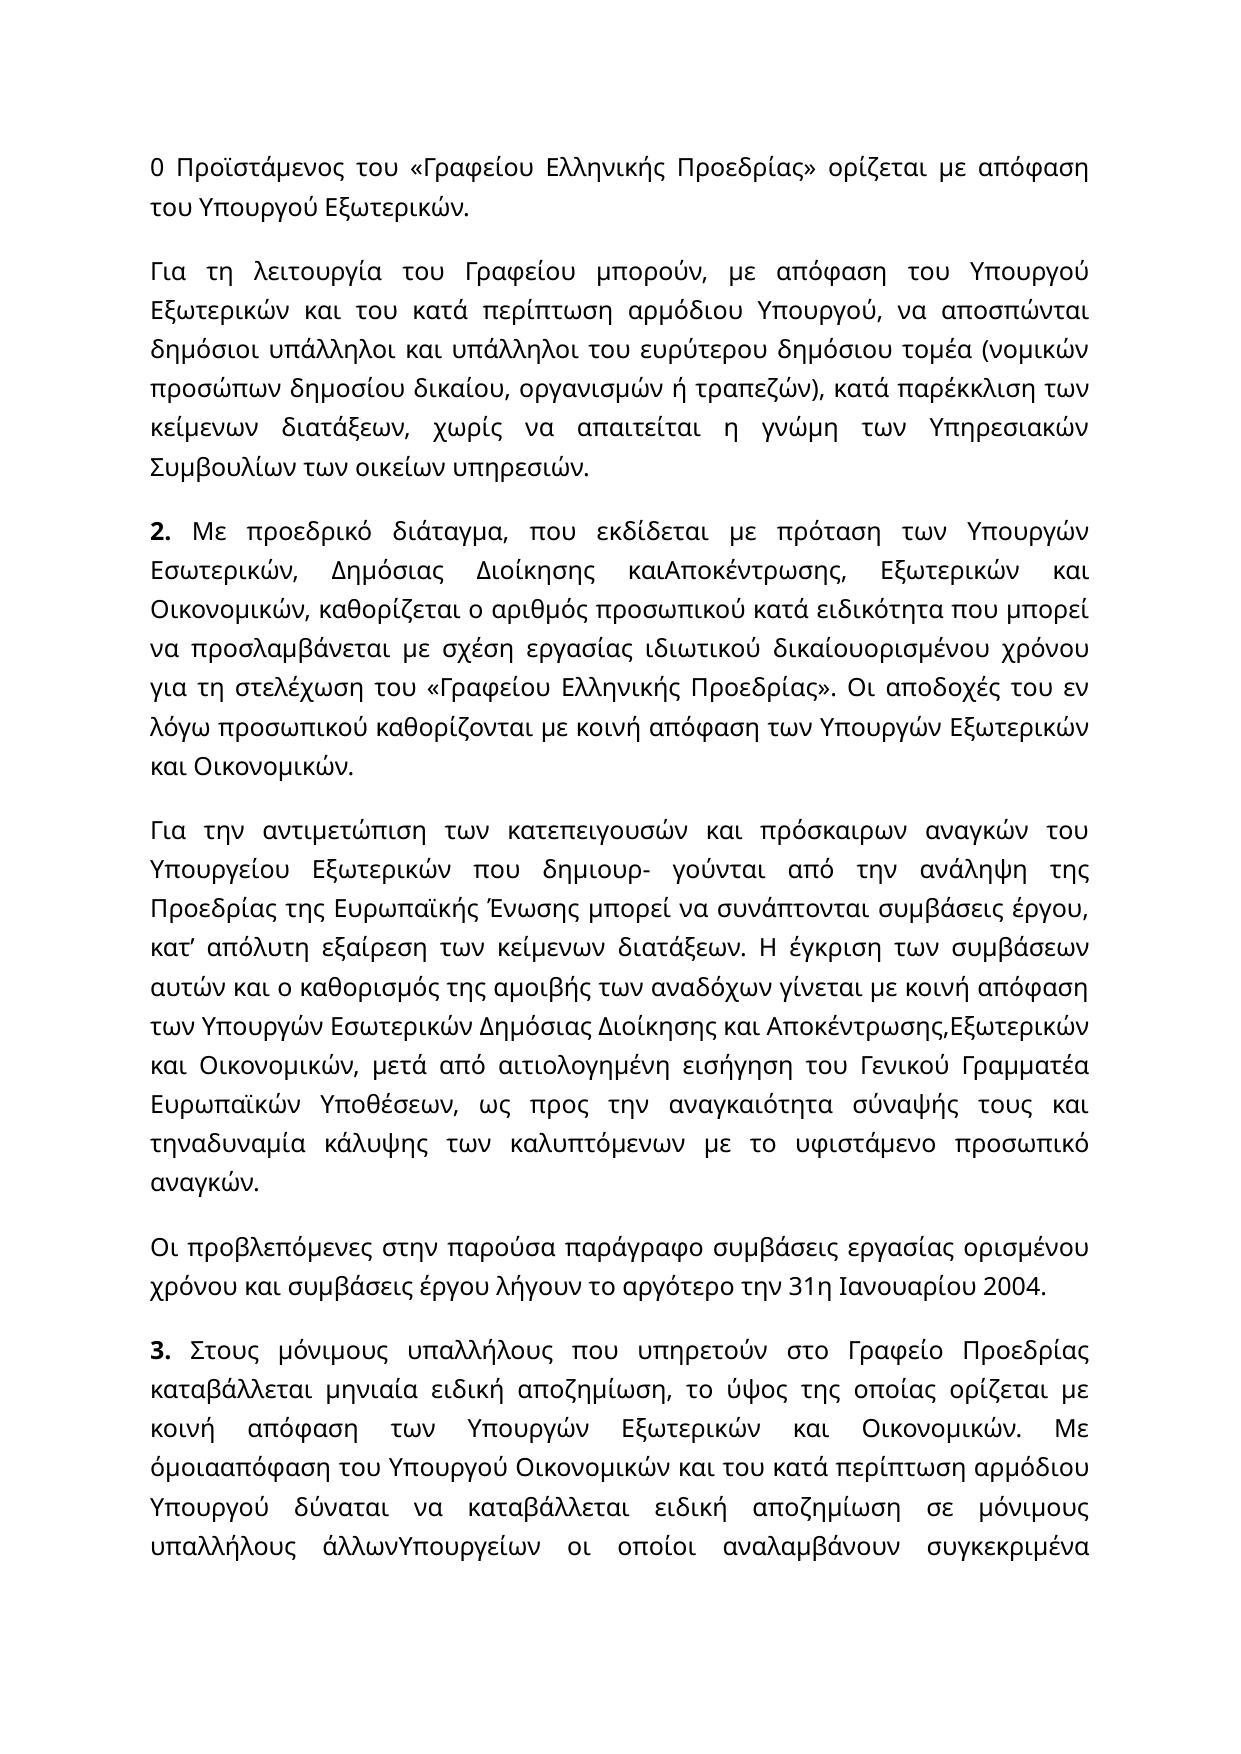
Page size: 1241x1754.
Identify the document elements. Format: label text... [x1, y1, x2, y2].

text 2. Με προεδρικό διάταγμα, που εκδίδεται με πρόταση των Υπουργών Εσωτερικών, Δημόσιας Διοίκησης καιΑποκέντρωσης, Εξωτερικών και Οικονομικών, καθορίζεται ο αριθμός προσωπικού κατά ειδικότητα που μπορεί να προσλαμβάνεται με σχέση εργασίας ιδιωτικού δικαίουορισμένου χρόνου για τη στελέχωση του «Γραφείου Ελληνικής Προεδρίας». Οι αποδοχές του εν λόγω προσωπικού καθορίζονται με κοινή απόφαση των Υπουργών Εξωτερικών και Οικονομικών. [150, 513, 1090, 782]
text Οι προβλεπόμενες στην παρούσα παράγραφο συμβάσεις εργασίας ορισμένου χρόνου και συμβάσεις έργου λήγουν το αργότερο την 31η Ιανουαρίου 2004. [150, 1229, 1090, 1302]
text Για τη λειτουργία του Γραφείου μπορούν, με απόφαση του Υπουργού Εξωτερικών και του κατά περίπτωση αρμόδιου Υπουργού, να αποσπώνται δημόσιοι υπάλληλοι και υπάλληλοι του ευρύτερου δημόσιου τομέα (νομικών προσώπων δημοσίου δικαίου, οργανισμών ή τραπεζών), κατά παρέκκλιση των κείμενων διατάξεων, χωρίς να απαιτείται η γνώμη των Υπηρεσιακών Συμβουλίων των οικείων υπηρεσιών. [150, 253, 1090, 483]
text 3. Στους μόνιμους υπαλλήλους που υπηρετούν στο Γραφείο Προεδρίας καταβάλλεται μηνιαία ειδική αποζημίωση, το ύψος της οποίας ορίζεται με κοινή απόφαση των Υπουργών Εξωτερικών και Οικονομικών. Με όμοιααπόφαση του Υπουργού Οικονομικών και του κατά περίπτωση αρμόδιου Υπουργού δύναται να καταβάλλεται ειδική αποζημίωση σε μόνιμους υπαλλήλους άλλωνΥπουργείων οι οποίοι αναλαμβάνουν συγκεκριμένα [150, 1332, 1090, 1562]
text Για την αντιμετώπιση των κατεπειγουσών και πρόσκαιρων αναγκών του Υπουργείου Εξωτερικών που δημιουρ- γούνται από την ανάληψη της Προεδρίας της Ευρωπαϊκής Ένωσης μπορεί να συνάπτονται συμβάσεις έργου, κατ’ απόλυτη εξαίρεση των κείμενων διατάξεων. Η έγκριση των συμβάσεων αυτών και ο καθορισμός της αμοιβής των αναδόχων γίνεται με κοινή απόφαση των Υπουργών Εσωτερικών Δημόσιας Διοίκησης και Αποκέντρωσης,Εξωτερικών και Οικονομικών, μετά από αιτιολογημένη εισήγηση του Γενικού Γραμματέα Ευρωπαϊκών Υποθέσεων, ως προς την αναγκαιότητα σύναψής τους και τηναδυναμία κάλυψης των καλυπτόμενων με το υφιστάμενο προσωπικό αναγκών. [150, 812, 1090, 1199]
text 0 Προϊστάμενος του «Γραφείου Ελληνικής Προεδρίας» ορίζεται με απόφαση του Υπουργού Εξωτερικών. [150, 150, 1090, 223]
